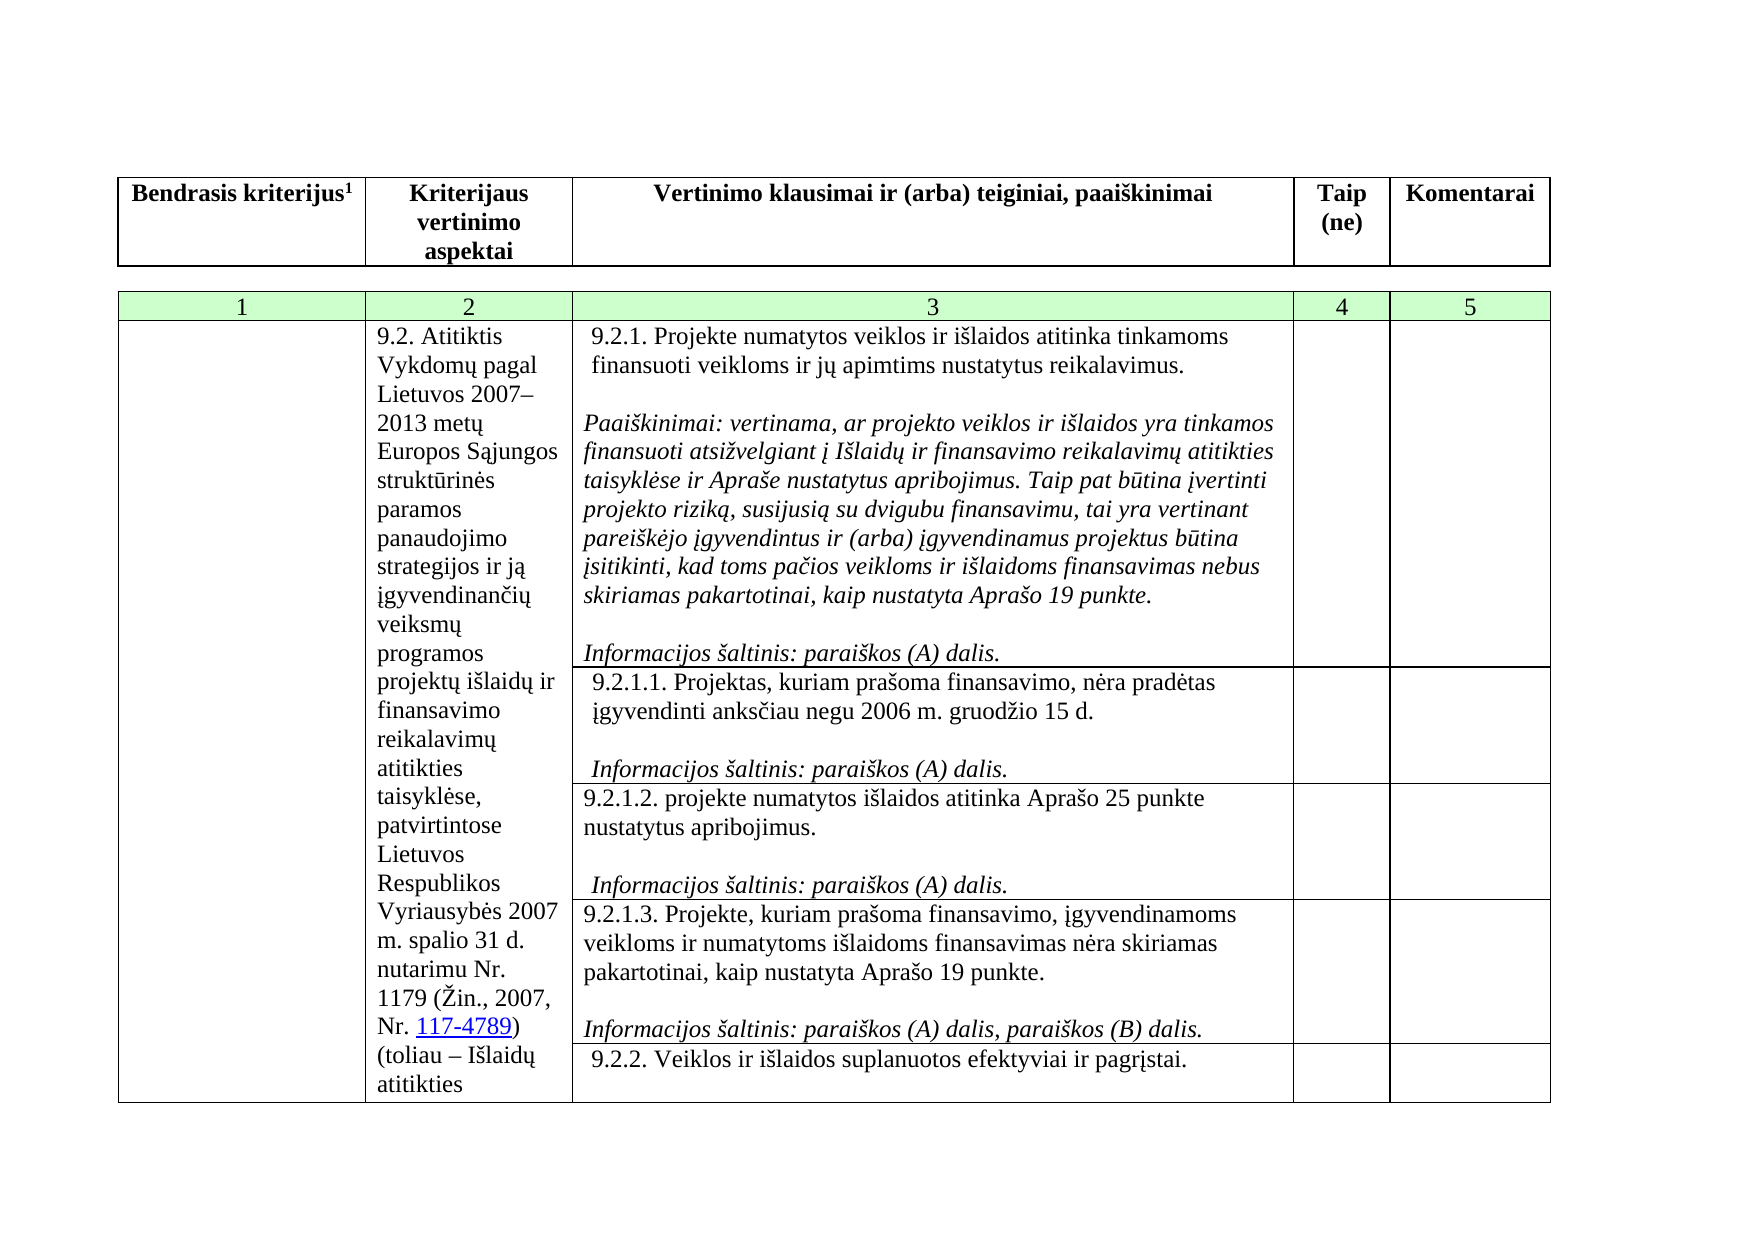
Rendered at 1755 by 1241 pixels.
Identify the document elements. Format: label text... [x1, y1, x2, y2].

table_header Kriterijaus vertinimo aspektai [366, 178, 572, 264]
table_cell [366, 267, 572, 291]
table_cell [1294, 267, 1390, 291]
table_cell [1391, 668, 1550, 782]
table_cell [1294, 321, 1389, 666]
table_cell 4 [1294, 292, 1389, 320]
table_cell 9.2. Atitiktis Vykdomų pagal Lietuvos 2007–2013 metų Europos Sąjungos struktūrinės paramos panaudojimo strategijos ir ją įgyvendinančių veiksmų programos projektų išlaidų ir finansavimo reikalavimų atitikties taisyklėse, patvirtintose Lietuvos Respublikos Vyriausybės 2007 m. spalio 31 d. nutarimu Nr. 1179 (Žin., 2007, Nr. 117-4789) (toliau – Išlaidų atitikties [366, 321, 572, 1102]
table_cell [1294, 1044, 1389, 1102]
table_header Bendrasis kriterijus1 [119, 178, 365, 264]
table_cell 9.2.2. Veiklos ir išlaidos suplanuotos efektyviai ir pagrįstai. [573, 1044, 1293, 1102]
table_cell 5 [1391, 292, 1550, 320]
table_cell [119, 321, 365, 1102]
table_cell [1391, 784, 1550, 898]
table_cell [1391, 900, 1550, 1043]
table_cell [1294, 784, 1389, 898]
table_cell 9.2.1.2. projekte numatytos išlaidos atitinka Aprašo 25 punkte nustatytus apribojimus. Informacijos šaltinis: paraiškos (A) dalis. [573, 784, 1293, 898]
table_cell 3 [573, 292, 1293, 320]
table_cell 9.2.1.1. Projektas, kuriam prašoma finansavimo, nėra pradėtas įgyvendinti anksčiau negu 2006 m. gruodžio 15 d. Informacijos šaltinis: paraiškos (A) dalis. [573, 668, 1293, 782]
table_cell [572, 267, 1294, 291]
table_cell [1294, 900, 1389, 1043]
table_cell [1391, 1044, 1550, 1102]
table_cell [1391, 321, 1550, 666]
table_cell 1 [119, 292, 365, 320]
table_cell [118, 267, 366, 291]
table_cell 2 [366, 292, 572, 320]
table_header Vertinimo klausimai ir (arba) teiginiai, paaiškinimai [573, 178, 1293, 264]
table_cell [1390, 267, 1550, 291]
table_cell 9.2.1.3. Projekte, kuriam prašoma finansavimo, įgyvendinamoms veikloms ir numatytoms išlaidoms finansavimas nėra skiriamas pakartotinai, kaip nustatyta Aprašo 19 punkte. Informacijos šaltinis: paraiškos (A) dalis, paraiškos (B) dalis. [573, 900, 1293, 1043]
table_header Komentarai [1391, 178, 1549, 264]
table_header Taip (ne) [1295, 178, 1389, 264]
table_cell 9.2.1. Projekte numatytos veiklos ir išlaidos atitinka tinkamoms finansuoti veikloms ir jų apimtims nustatytus reikalavimus. Paaiškinimai: vertinama, ar projekto veiklos ir išlaidos yra tinkamos finansuoti atsižvelgiant į Išlaidų ir finansavimo reikalavimų atitikties taisyklėse ir Apraše nustatytus apribojimus. Taip pat būtina įvertinti projekto riziką, susijusią su dvigubu finansavimu, tai yra vertinant pareiškėjo įgyvendintus ir (arba) įgyvendinamus projektus būtina įsitikinti, kad toms pačios veikloms ir išlaidoms finansavimas nebus skiriamas pakartotinai, kaip nustatyta Aprašo 19 punkte. Informacijos šaltinis: paraiškos (A) dalis. [573, 321, 1293, 666]
table_cell [1294, 668, 1389, 782]
